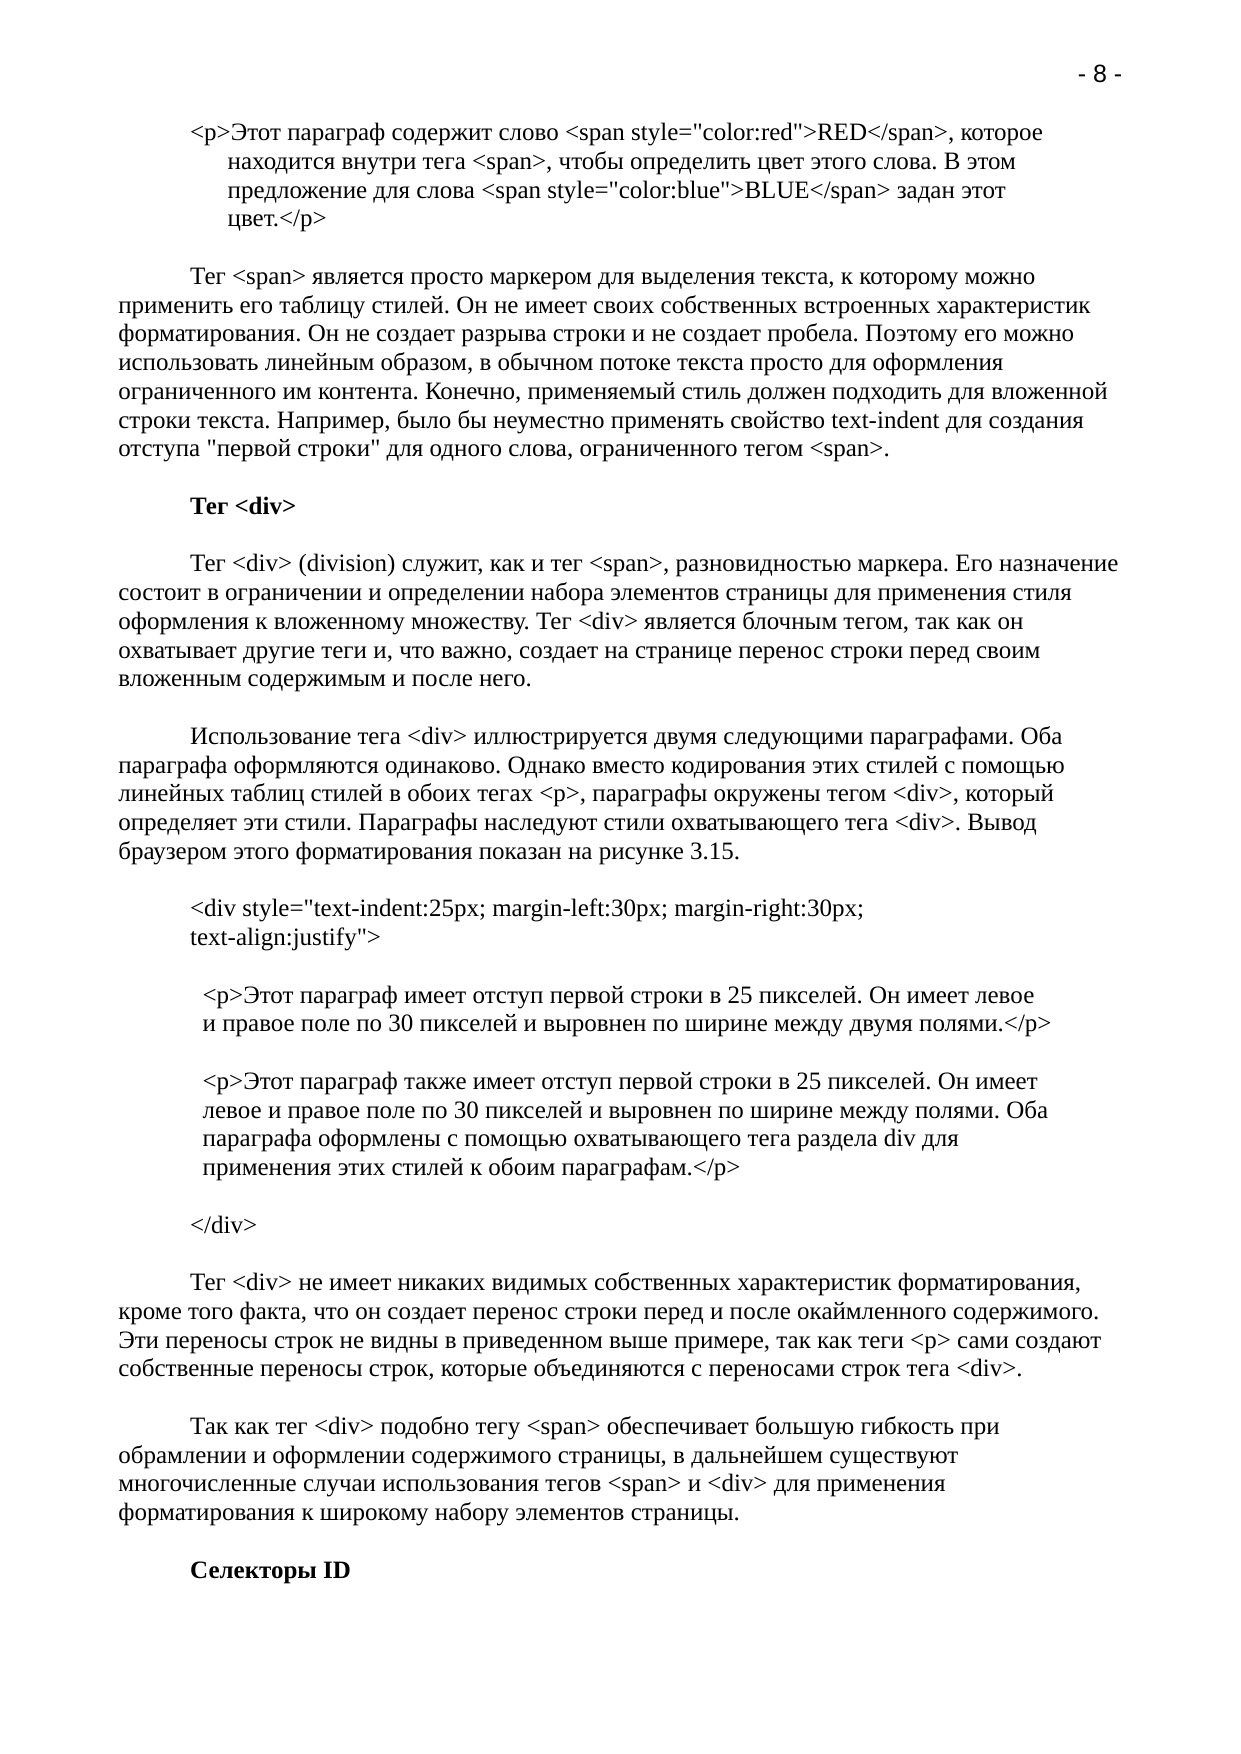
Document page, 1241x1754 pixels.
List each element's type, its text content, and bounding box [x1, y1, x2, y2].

text Тег <div> [118, 491, 1122, 520]
text Так как тег <div> подобно тегу <span> обеспечивает большую гибкость при обрамлении и оформлении содержимого страницы, в дальнейшем существуют многочисленные случаи использования тегов <span> и <div> для применения форматирования к широкому набору элементов страницы. [118, 1411, 1122, 1526]
text <p>Этот параграф также имеет отступ первой строки в 25 пикселей. Он имеет [118, 1066, 1122, 1095]
text Тег <div> (division) служит, как и тег <span>, разновидностью маркера. Его назначение состоит в ограничении и определении набора элементов страницы для применения стиля оформления к вложенному множеству. Тег <div> является блочным тегом, так как он охватывает другие теги и, что важно, создает на странице перенос строки перед своим вложенным содержимым и после него. [118, 548, 1122, 692]
text Тег <span> является просто маркером для выделения текста, к которому можно применить его таблицу стилей. Он не имеет своих собственных встроенных характеристик форматирования. Он не создает разрыва строки и не создает пробела. Поэтому его можно использовать линейным образом, в обычном потоке текста просто для оформления ограниченного им контента. Конечно, применяемый стиль должен подходить для вложенной строки текста. Например, было бы неуместно применять свойство text-indent для создания отступа "первой строки" для одного слова, ограниченного тегом <span>. [118, 261, 1122, 462]
text text-align:justify"> [118, 922, 1122, 951]
text <div style="text-indent:25px; margin-left:30px; margin-right:30px; [118, 893, 1122, 922]
text Селекторы ID [118, 1555, 1122, 1583]
text находится внутри тега <span>, чтобы определить цвет этого слова. В этом [118, 146, 1122, 175]
text предложение для слова <span style="color:blue">BLUE</span> задан этот [118, 175, 1122, 203]
text параграфа оформлены с помощью охватывающего тега раздела div для [118, 1123, 1122, 1152]
text <p>Этот параграф имеет отступ первой строки в 25 пикселей. Он имеет левое [118, 980, 1122, 1008]
text и правое поле по 30 пикселей и выровнен по ширине между двумя полями.</p> [118, 1008, 1122, 1037]
text </div> [118, 1210, 1122, 1238]
text цвет.</p> [118, 203, 1122, 232]
text <p>Этот параграф содержит слово <span style="color:red">RED</span>, которое [118, 117, 1122, 146]
text применения этих стилей к обоим параграфам.</p> [118, 1152, 1122, 1181]
text левое и правое поле по 30 пикселей и выровнен по ширине между полями. Оба [118, 1095, 1122, 1123]
text Использование тега <div> иллюстрируется двумя следующими параграфами. Оба параграфа оформляются одинаково. Однако вместо кодирования этих стилей с помощью линейных таблиц стилей в обоих тегах <p>, параграфы окружены тегом <div>, который определяет эти стили. Параграфы наследуют стили охватывающего тега <div>. Вывод браузером этого форматирования показан на рисунке 3.15. [118, 721, 1122, 865]
text Тег <div> не имеет никаких видимых собственных характеристик форматирования, кроме того факта, что он создает перенос строки перед и после окаймленного содержимого. Эти переносы строк не видны в приведенном выше примере, так как теги <p> сами создают собственные переносы строк, которые объединяются с переносами строк тега <div>. [118, 1267, 1122, 1382]
